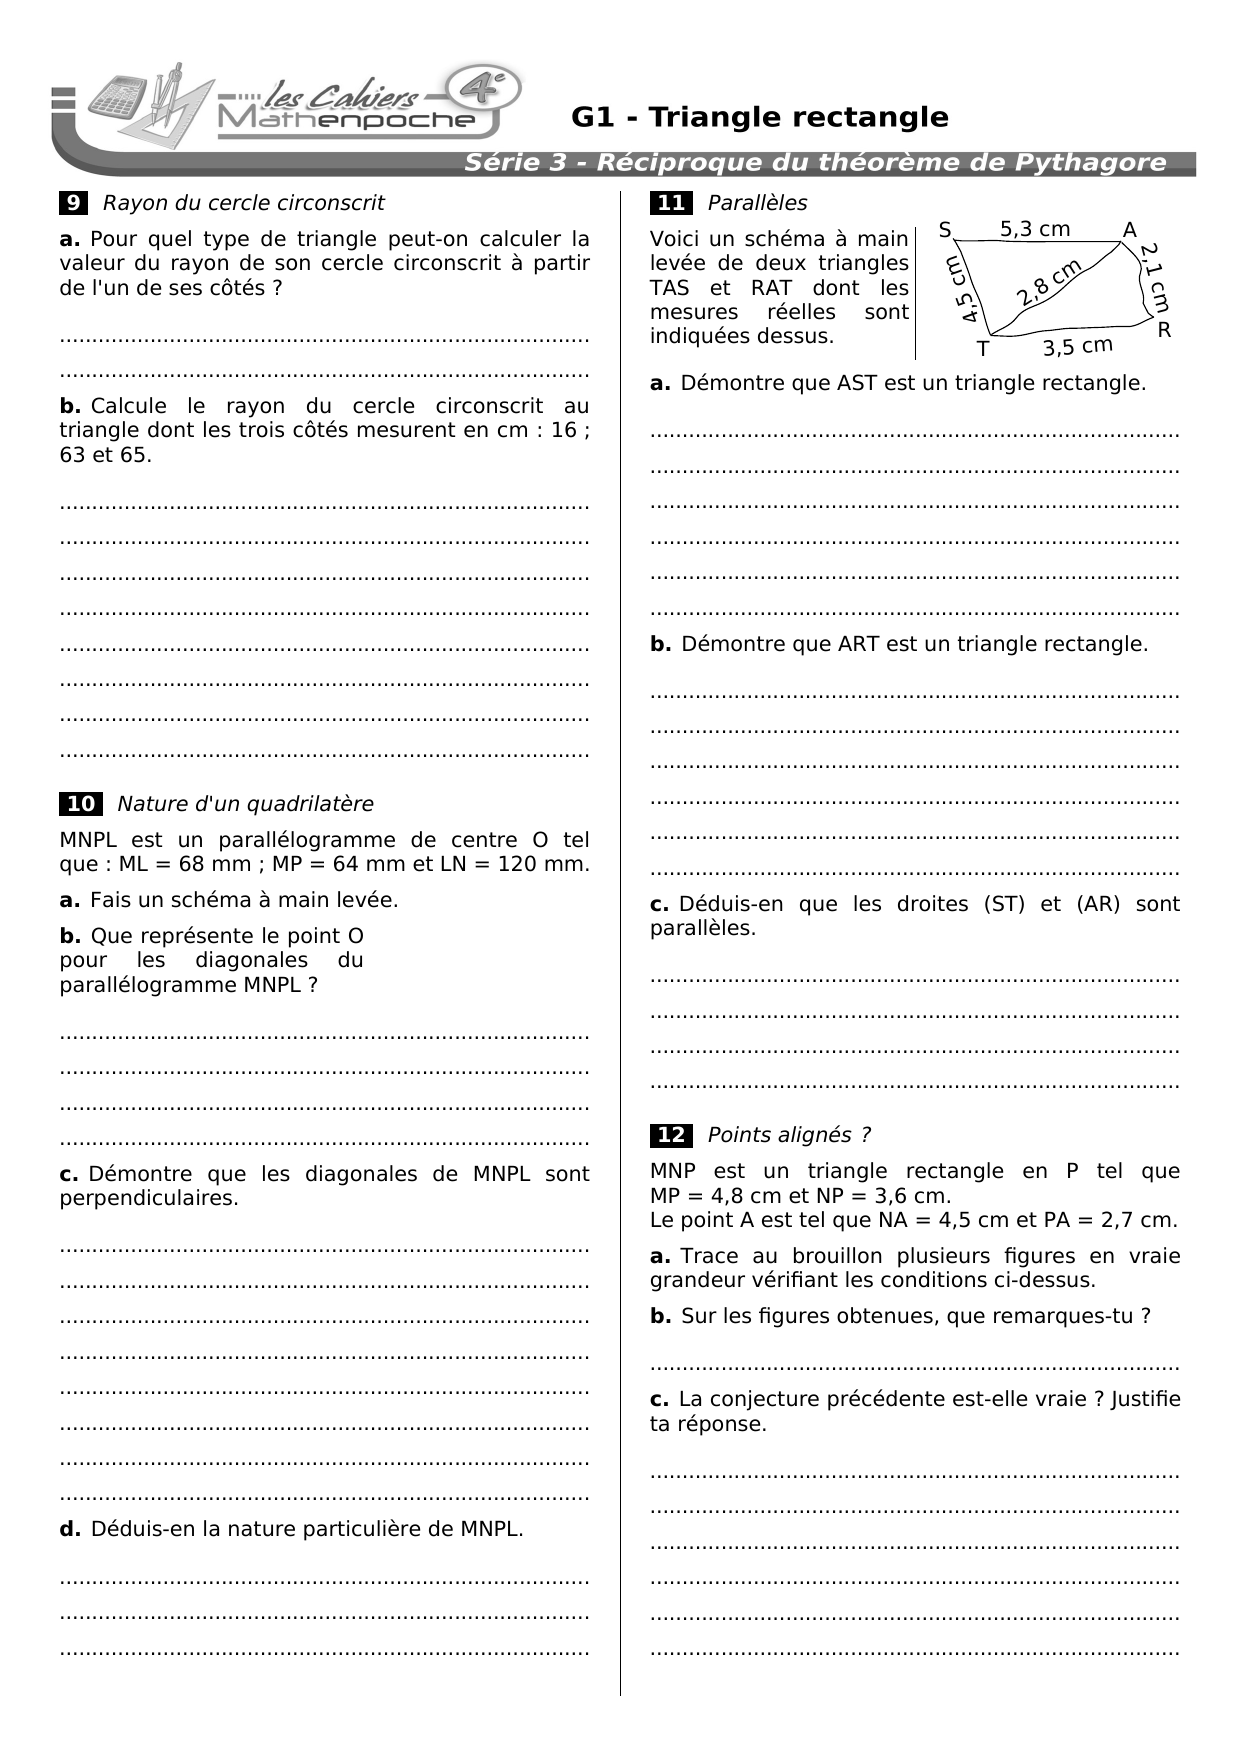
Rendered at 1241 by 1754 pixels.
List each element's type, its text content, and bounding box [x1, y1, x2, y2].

list Démontre que les diagonales de MNPL sont perpendiculaires. [59, 1162, 591, 1211]
list Nature d'un quadrilatère [103, 792, 591, 816]
list Parallèles [693, 191, 1181, 215]
list Fais un schéma à main levée. [59, 888, 591, 912]
list Sur les figures obtenues, que remarques-tu ? [649, 1304, 1181, 1329]
list Que représente le point O pour les diagonales du parallélogramme MNPL ? [59, 924, 364, 997]
list Points alignés ? [649, 1123, 1181, 1148]
list Déduis-en que les droites (ST) et (AR) sont parallèles. [649, 892, 1181, 941]
list Démontre que AST est un triangle rectangle. [649, 371, 1181, 396]
list Rayon du cercle circonscrit [88, 191, 591, 215]
list Déduis-en la nature particulière de MNPL. [59, 1518, 591, 1542]
list Calcule le rayon du cercle circonscrit au triangle dont les trois côtés mesurent en cm : 16 ; 63 et 65. [59, 394, 591, 467]
list Voici un schéma à main levée de deux triangles TAS et RAT dont les mesures réelles sont indiquées dessus. [649, 227, 909, 348]
picture [39, 59, 1202, 178]
list Pour quel type de triangle peut-on calculer la valeur du rayon de son cercle circonscrit à partir de l'un de ses côtés ? [59, 227, 591, 300]
list MNPL est un parallélogramme de centre O tel que : ML = 68 mm ; MP = 64 mm et LN = 120 mm. [59, 828, 591, 876]
list La conjecture précédente est-elle vraie ? Justifie ta réponse. [649, 1388, 1181, 1436]
list MNP est un triangle rectangle en P tel que MP = 4,8 cm et NP = 3,6 cm. Le point A est tel que NA = 4,5 cm et PA = 2,7 cm. [649, 1159, 1181, 1232]
list Démontre que ART est un triangle rectangle. [649, 632, 1181, 656]
list Trace au brouillon plusieurs figures en vraie grandeur vérifiant les conditions ci-dessus. [649, 1244, 1181, 1293]
